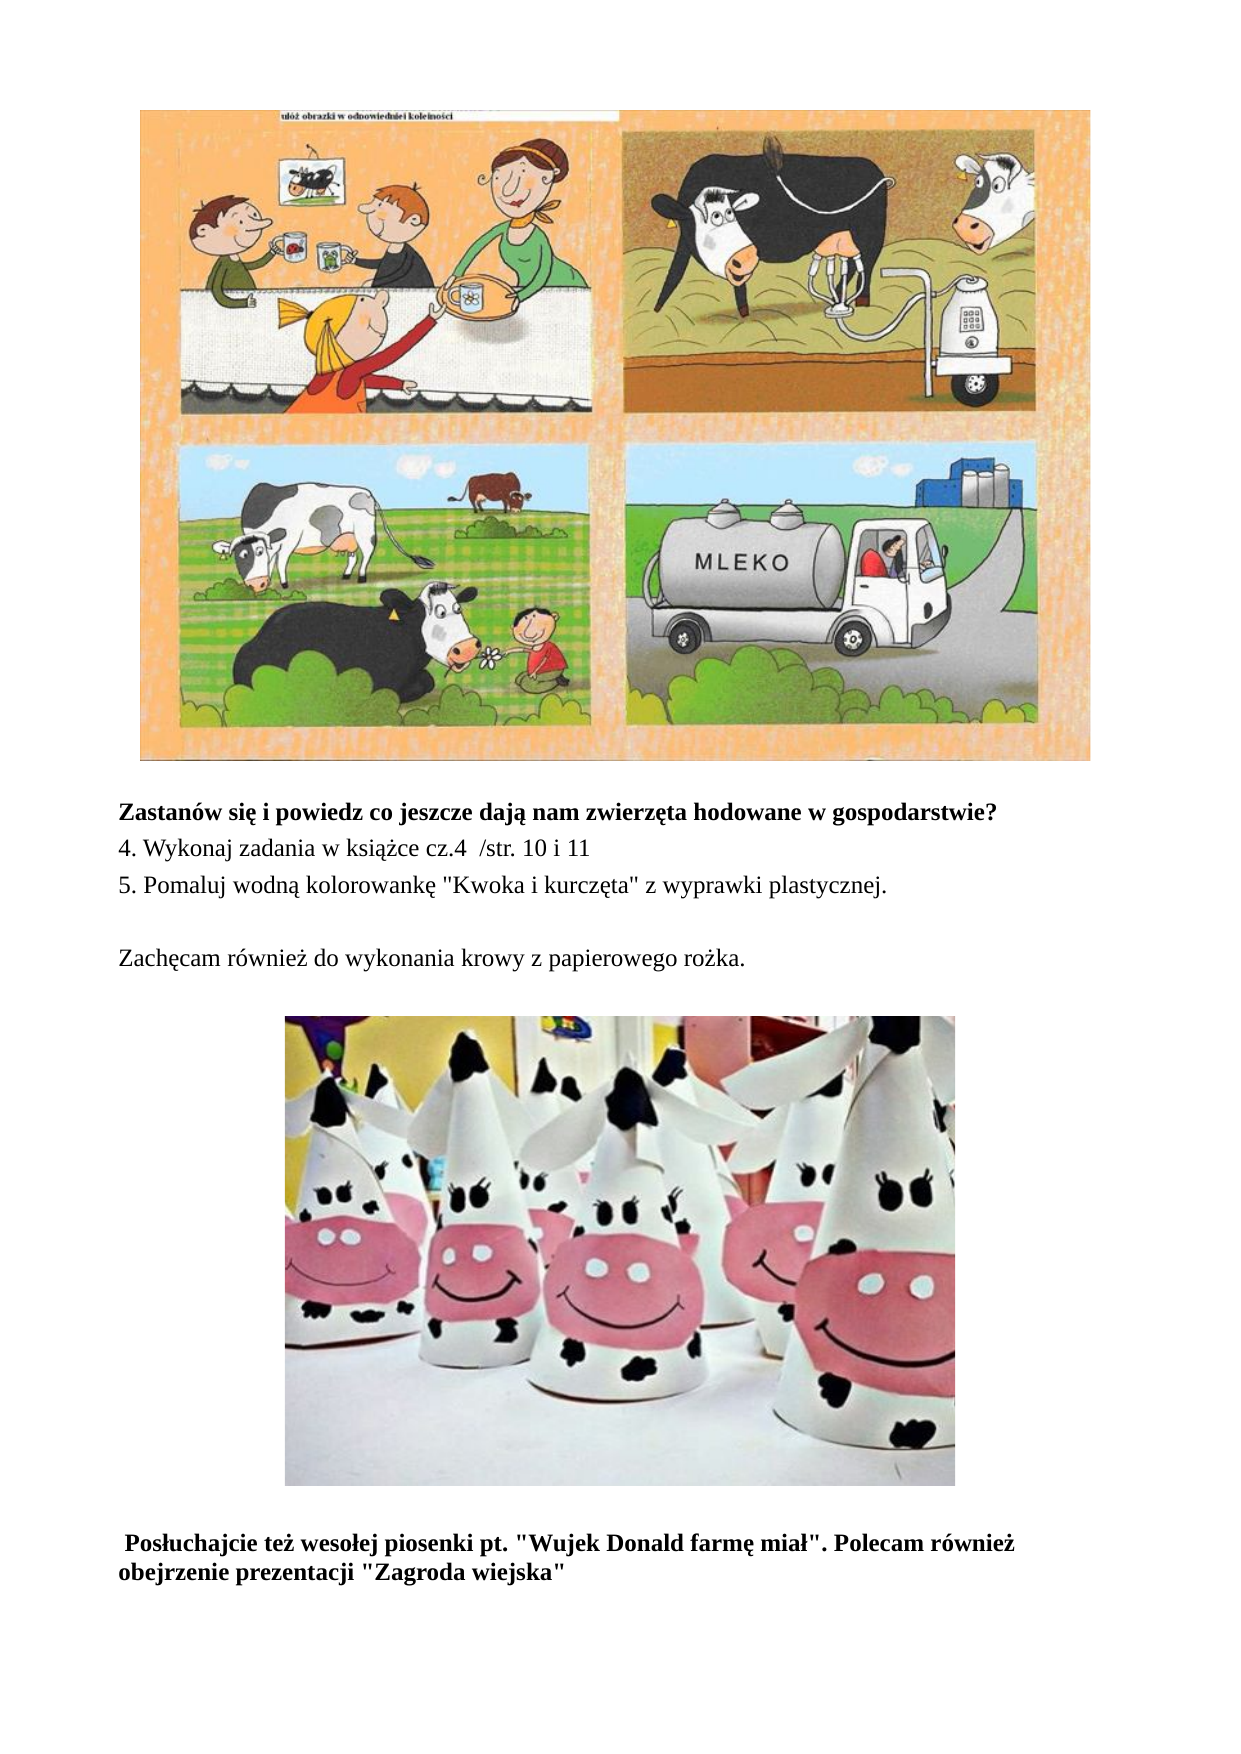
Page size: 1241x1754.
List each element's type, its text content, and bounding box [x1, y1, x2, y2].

text Posłuchajcie też wesołej piosenki pt. "Wujek Donald farmę miał". Polecam również obejrzenie prezentacji "Zagroda wiejska" [118, 1528, 1122, 1586]
text Zachęcam również do wykonania krowy z papierowego rożka. [118, 943, 1122, 972]
list 5. Pomaluj wodną kolorowankę "Kwoka i kurczęta" z wyprawki plastycznej. [118, 870, 1122, 899]
list 4. Wykonaj zadania w książce cz.4 /str. 10 i 11 [118, 833, 1122, 862]
picture [140, 110, 1091, 761]
picture [284, 1016, 956, 1486]
text Zastanów się i powiedz co jeszcze dają nam zwierzęta hodowane w gospodarstwie? [118, 797, 1122, 826]
